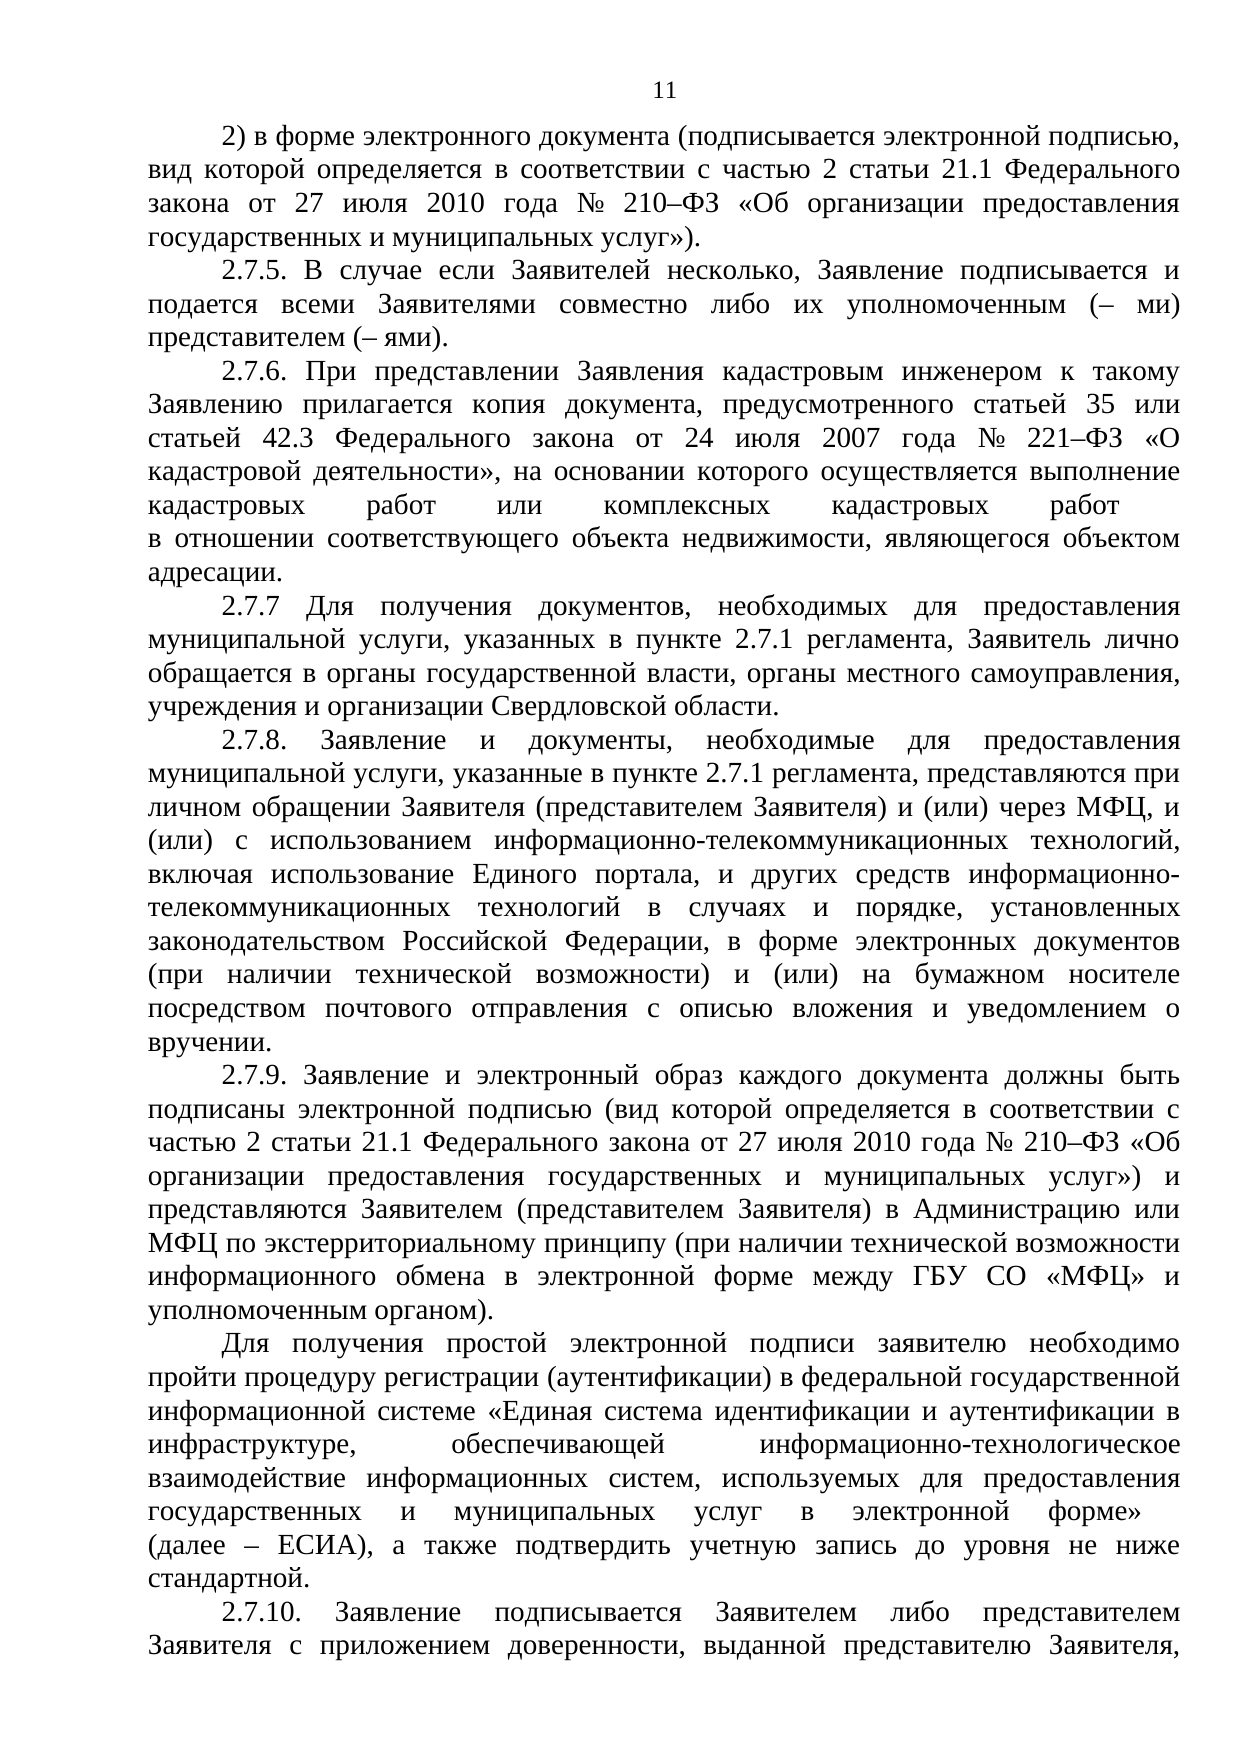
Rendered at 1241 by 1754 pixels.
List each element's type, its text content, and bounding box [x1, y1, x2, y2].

text 2.7.10. Заявление подписывается Заявителем либо представителем Заявителя с приложением доверенности, выданной представителю Заявителя, [148, 1594, 1181, 1661]
text 2) в форме электронного документа (подписывается электронной подписью, вид которой определяется в соответствии с частью 2 статьи 21.1 Федерального закона от 27 июля 2010 года № 210–ФЗ «Об организации предоставления государственных и муниципальных услуг»). [148, 118, 1181, 252]
text 2.7.5. В случае если Заявителей несколько, Заявление подписывается и подается всеми Заявителями совместно либо их уполномоченным (– ми) представителем (– ями). [148, 252, 1181, 353]
text 2.7.7 Для получения документов, необходимых для предоставления муниципальной услуги, указанных в пункте 2.7.1 регламента, Заявитель лично обращается в органы государственной власти, органы местного самоуправления, учреждения и организации Свердловской области. [148, 588, 1181, 722]
text 2.7.9. Заявление и электронный образ каждого документа должны быть подписаны электронной подписью (вид которой определяется в соответствии с частью 2 статьи 21.1 Федерального закона от 27 июля 2010 года № 210–ФЗ «Об организации предоставления государственных и муниципальных услуг») и представляются Заявителем (представителем Заявителя) в Администрацию или МФЦ по экстерриториальному принципу (при наличии технической возможности информационного обмена в электронной форме между ГБУ СО «МФЦ» и уполномоченным органом). [148, 1057, 1181, 1326]
text 2.7.6. При представлении Заявления кадастровым инженером к такому Заявлению прилагается копия документа, предусмотренного статьей 35 или статьей 42.3 Федерального закона от 24 июля 2007 года № 221–ФЗ «О кадастровой деятельности», на основании которого осуществляется выполнение кадастровых работ или комплексных кадастровых работ в отношении соответствующего объекта недвижимости, являющегося объектом адресации. [148, 353, 1181, 588]
text Для получения простой электронной подписи заявителю необходимо пройти процедуру регистрации (аутентификации) в федеральной государственной информационной системе «Единая система идентификации и аутентификации в инфраструктуре, обеспечивающей информационно-технологическое взаимодействие информационных систем, используемых для предоставления государственных и муниципальных услуг в электронной форме» (далее – ЕСИА), а также подтвердить учетную запись до уровня не ниже стандартной. [148, 1326, 1181, 1594]
text 2.7.8. Заявление и документы, необходимые для предоставления муниципальной услуги, указанные в пункте 2.7.1 регламента, представляются при личном обращении Заявителя (представителем Заявителя) и (или) через МФЦ, и (или) с использованием информационно-телекоммуникационных технологий, включая использование Единого портала, и других средств информационно-телекоммуникационных технологий в случаях и порядке, установленных законодательством Российской Федерации, в форме электронных документов (при наличии технической возможности) и (или) на бумажном носителе посредством почтового отправления с описью вложения и уведомлением о вручении. [148, 722, 1181, 1057]
